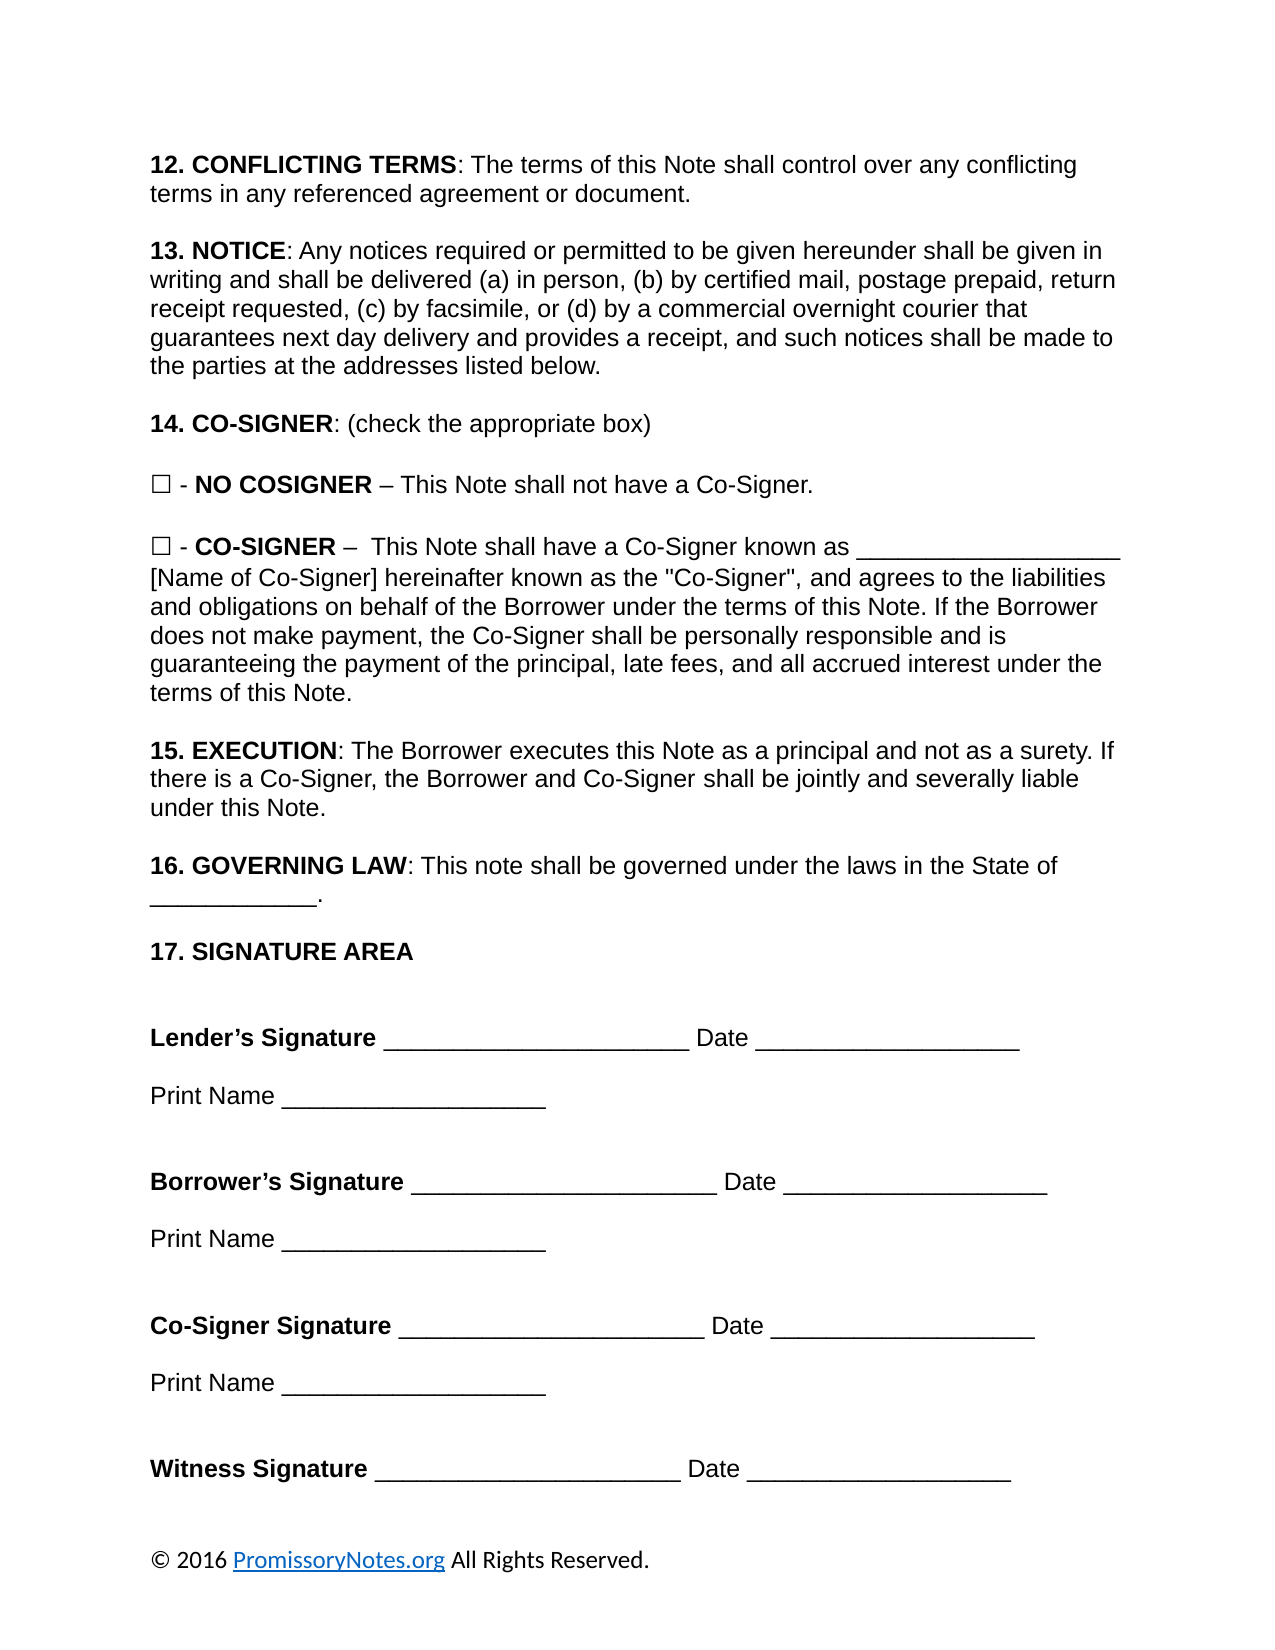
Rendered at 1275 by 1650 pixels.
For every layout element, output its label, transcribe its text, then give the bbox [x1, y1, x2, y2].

text Print Name ___________________ [150, 1368, 1125, 1397]
text 16. GOVERNING LAW: This note shall be governed under the laws in the State of ____________. [150, 851, 1125, 908]
text 17. SIGNATURE AREA [150, 937, 1125, 966]
text 13. NOTICE: Any notices required or permitted to be given hereunder shall be given in writing and shall be delivered (a) in person, (b) by certified mail, postage prepaid, return receipt requested, (c) by facsimile, or (d) by a commercial overnight courier that guarantees next day delivery and provides a receipt, and such notices shall be made to the parties at the addresses listed below. [150, 236, 1125, 380]
text 12. CONFLICTING TERMS: The terms of this Note shall control over any conflicting terms in any referenced agreement or document. [150, 150, 1125, 207]
text Co-Signer Signature ______________________ Date ___________________ [150, 1311, 1125, 1339]
text 15. EXECUTION: The Borrower executes this Note as a principal and not as a surety. If there is a Co-Signer, the Borrower and Co-Signer shall be jointly and severally liable under this Note. [150, 736, 1125, 822]
text Borrower’s Signature ______________________ Date ___________________ [150, 1167, 1125, 1196]
text ☐ - CO-SIGNER – This Note shall have a Co-Signer known as ___________________ [Name of Co-Signer] hereinafter known as the "Co-Signer", and agrees to the liabilities and obligations on behalf of the Borrower under the terms of this Note. If the Borrower does not make payment, the Co-Signer shall be personally responsible and is guaranteeing the payment of the principal, late fees, and all accrued interest under the terms of this Note. [150, 529, 1125, 707]
text Witness Signature ______________________ Date ___________________ [150, 1454, 1125, 1483]
text ☐ - NO COSIGNER – This Note shall not have a Co-Signer. [150, 466, 1125, 500]
text Print Name ___________________ [150, 1224, 1125, 1253]
text Lender’s Signature ______________________ Date ___________________ [150, 1023, 1125, 1052]
text 14. CO-SIGNER: (check the appropriate box) [150, 409, 1125, 437]
text Print Name ___________________ [150, 1081, 1125, 1109]
